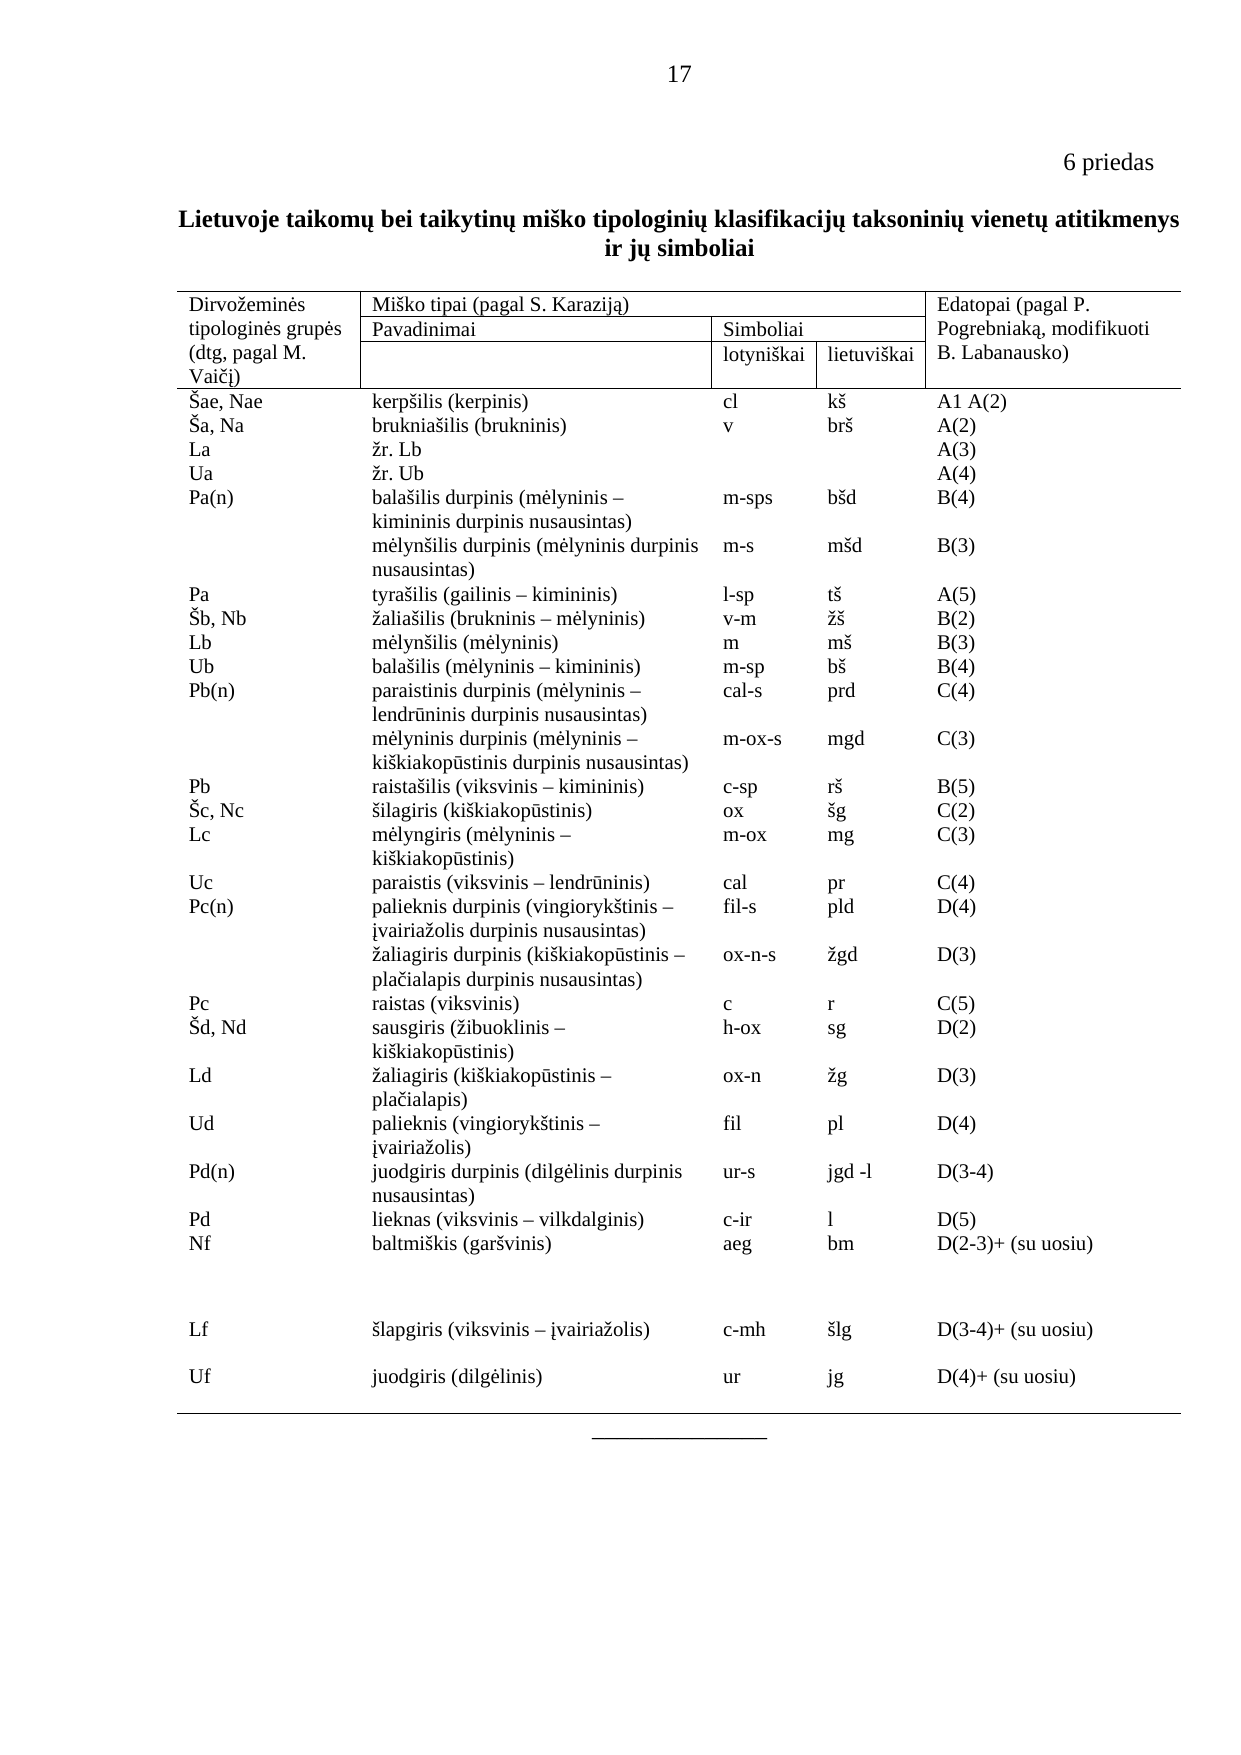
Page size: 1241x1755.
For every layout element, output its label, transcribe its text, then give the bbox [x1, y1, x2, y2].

table_cell Šb, Nb [177, 606, 361, 629]
table_cell šilagiris (kiškiakopūstinis) [361, 798, 712, 822]
table_cell C(2) [926, 798, 1181, 822]
table_cell mg [816, 822, 926, 870]
table_cell prd [816, 678, 926, 726]
table_cell fil [712, 1111, 816, 1159]
table_cell kerpšilis (kerpinis) [361, 389, 712, 413]
table_cell c-ir [712, 1207, 816, 1231]
table_cell cal-s [712, 678, 816, 726]
table_cell mėlyninis durpinis (mėlyninis – kiškiakopūstinis durpinis nusausintas) [361, 726, 712, 774]
table_cell Lc [177, 822, 361, 870]
table_cell h-ox [712, 1015, 816, 1063]
table_cell A(4) [926, 461, 1181, 485]
table_cell D(4) [926, 894, 1181, 942]
table_cell Pb(n) [177, 678, 361, 774]
table_cell Ud [177, 1111, 361, 1159]
table_cell Simboliai [712, 317, 925, 341]
table_cell C(5) [926, 991, 1181, 1014]
table_cell D(2-3)+ (su uosiu) [926, 1231, 1181, 1317]
table_cell ox [712, 798, 816, 822]
table_cell [816, 437, 926, 461]
table_cell Pc(n) [177, 894, 361, 991]
table_cell Ld [177, 1063, 361, 1111]
table_cell m-sp [712, 654, 816, 678]
table_cell žgd [816, 943, 926, 991]
text ______________ [177, 1414, 1181, 1442]
table_cell C(4) [926, 678, 1181, 726]
table_cell juodgiris (dilgėlinis) [361, 1365, 712, 1412]
table_cell cl [712, 389, 816, 413]
table_cell ur-s [712, 1159, 816, 1207]
table_header Dirvožeminės tipologinės grupės (dtg, pagal M. Vaičį) [177, 292, 360, 388]
table_cell juodgiris durpinis (dilgėlinis durpinis nusausintas) [361, 1159, 712, 1207]
table_cell [361, 342, 711, 388]
table_cell D(4)+ (su uosiu) [926, 1365, 1181, 1412]
table_header Edatopai (pagal P. Pogrebniaką, modifikuoti B. Labanausko) [926, 292, 1181, 388]
table_cell šg [816, 798, 926, 822]
table_cell ur [712, 1365, 816, 1412]
table_cell žaliagiris (kiškiakopūstinis – plačialapis) [361, 1063, 712, 1111]
table_cell Ub [177, 654, 361, 678]
table_cell bm [816, 1231, 926, 1317]
table_cell C(3) [926, 726, 1181, 774]
table_cell Pc [177, 991, 361, 1014]
table_cell balašilis durpinis (mėlyninis – kimininis durpinis nusausintas) [361, 485, 712, 533]
table_cell D(3-4)+ (su uosiu) [926, 1317, 1181, 1364]
table_cell Lf [177, 1317, 361, 1364]
table_cell v [712, 413, 816, 437]
table_cell šlg [816, 1317, 926, 1364]
table_cell B(2) [926, 606, 1181, 629]
table_cell Ua [177, 461, 361, 485]
table_cell C(3) [926, 822, 1181, 870]
table_cell Pavadinimai [361, 317, 711, 341]
table_cell mėlynšilis durpinis (mėlyninis durpinis nusausintas) [361, 533, 712, 581]
table_cell žr. Ub [361, 461, 712, 485]
table_cell D(4) [926, 1111, 1181, 1159]
table_cell Uc [177, 870, 361, 894]
table_cell žaliagiris durpinis (kiškiakopūstinis – plačialapis durpinis nusausintas) [361, 943, 712, 991]
table_cell D(3) [926, 943, 1181, 991]
table_cell A1 A(2) [926, 389, 1181, 413]
table_cell m-sps [712, 485, 816, 533]
table_cell paraistinis durpinis (mėlyninis – lendrūninis durpinis nusausintas) [361, 678, 712, 726]
table_cell C(4) [926, 870, 1181, 894]
table_cell B(4) [926, 485, 1181, 533]
table_header Miško tipai (pagal S. Karaziją) [361, 292, 925, 316]
table_cell mgd [816, 726, 926, 774]
table_cell ox-n [712, 1063, 816, 1111]
table_cell balašilis (mėlyninis – kimininis) [361, 654, 712, 678]
table_cell lietuviškai [817, 342, 925, 388]
table_cell [816, 461, 926, 485]
table_cell cal [712, 870, 816, 894]
table_cell Lb [177, 630, 361, 654]
table_cell m-s [712, 533, 816, 581]
table_cell m-ox [712, 822, 816, 870]
table_cell Ša, Na [177, 413, 361, 437]
table_cell bš [816, 654, 926, 678]
table_cell B(3) [926, 533, 1181, 581]
table_cell tš [816, 581, 926, 606]
table_cell m [712, 630, 816, 654]
table_cell žr. Lb [361, 437, 712, 461]
text 6 priedas [177, 147, 1181, 176]
table_cell mėlyngiris (mėlyninis – kiškiakopūstinis) [361, 822, 712, 870]
table_cell mėlynšilis (mėlyninis) [361, 630, 712, 654]
table_cell ox-n-s [712, 943, 816, 991]
table_cell l-sp [712, 581, 816, 606]
table_cell Pa [177, 581, 361, 606]
table_cell Pa(n) [177, 485, 361, 581]
table_cell Pb [177, 774, 361, 798]
table_cell raistašilis (viksvinis – kimininis) [361, 774, 712, 798]
table_cell bšd [816, 485, 926, 533]
table_cell A(3) [926, 437, 1181, 461]
table_cell Šc, Nc [177, 798, 361, 822]
table_cell jgd -l [816, 1159, 926, 1207]
table_cell pr [816, 870, 926, 894]
table_cell raistas (viksvinis) [361, 991, 712, 1014]
table_cell Šae, Nae [177, 389, 361, 413]
table_cell aeg [712, 1231, 816, 1317]
table_cell paraistis (viksvinis – lendrūninis) [361, 870, 712, 894]
table_cell lotyniškai [712, 342, 816, 388]
table_cell c-mh [712, 1317, 816, 1364]
table_cell tyrašilis (gailinis – kimininis) [361, 581, 712, 606]
table_cell [712, 461, 816, 485]
table_cell mš [816, 630, 926, 654]
table_cell v-m [712, 606, 816, 629]
table_cell D(5) [926, 1207, 1181, 1231]
table_cell brš [816, 413, 926, 437]
table_cell žg [816, 1063, 926, 1111]
table_cell A(5) [926, 581, 1181, 606]
table_cell pl [816, 1111, 926, 1159]
table_cell D(2) [926, 1015, 1181, 1063]
table_cell A(2) [926, 413, 1181, 437]
table_cell rš [816, 774, 926, 798]
table_cell B(5) [926, 774, 1181, 798]
table_cell brukniašilis (brukninis) [361, 413, 712, 437]
table_cell sg [816, 1015, 926, 1063]
table_cell c [712, 991, 816, 1014]
table_cell Šd, Nd [177, 1015, 361, 1063]
table_cell palieknis durpinis (vingiorykštinis – įvairiažolis durpinis nusausintas) [361, 894, 712, 942]
table_cell [712, 437, 816, 461]
table_cell Pd [177, 1207, 361, 1231]
table_cell D(3-4) [926, 1159, 1181, 1207]
table_cell Nf [177, 1231, 361, 1317]
table_cell pld [816, 894, 926, 942]
table_cell žaliašilis (brukninis – mėlyninis) [361, 606, 712, 629]
table_cell Pd(n) [177, 1159, 361, 1207]
table_cell kš [816, 389, 926, 413]
table_cell La [177, 437, 361, 461]
table_cell l [816, 1207, 926, 1231]
table_cell B(4) [926, 654, 1181, 678]
table_cell sausgiris (žibuoklinis – kiškiakopūstinis) [361, 1015, 712, 1063]
table_cell Uf [177, 1365, 361, 1412]
table_cell B(3) [926, 630, 1181, 654]
table_cell lieknas (viksvinis – vilkdalginis) [361, 1207, 712, 1231]
table_cell palieknis (vingiorykštinis – įvairiažolis) [361, 1111, 712, 1159]
table_cell c-sp [712, 774, 816, 798]
table_cell mšd [816, 533, 926, 581]
table_cell šlapgiris (viksvinis – įvairiažolis) [361, 1317, 712, 1364]
table_cell baltmiškis (garšvinis) [361, 1231, 712, 1317]
table_cell žš [816, 606, 926, 629]
table_cell jg [816, 1365, 926, 1412]
text Lietuvoje taikomų bei taikytinų miško tipologinių klasifikacijų taksoninių vienetų atitikmenys ir jų simboliai [177, 204, 1181, 262]
table_cell r [816, 991, 926, 1014]
table_cell m-ox-s [712, 726, 816, 774]
table_cell D(3) [926, 1063, 1181, 1111]
table_cell fil-s [712, 894, 816, 942]
